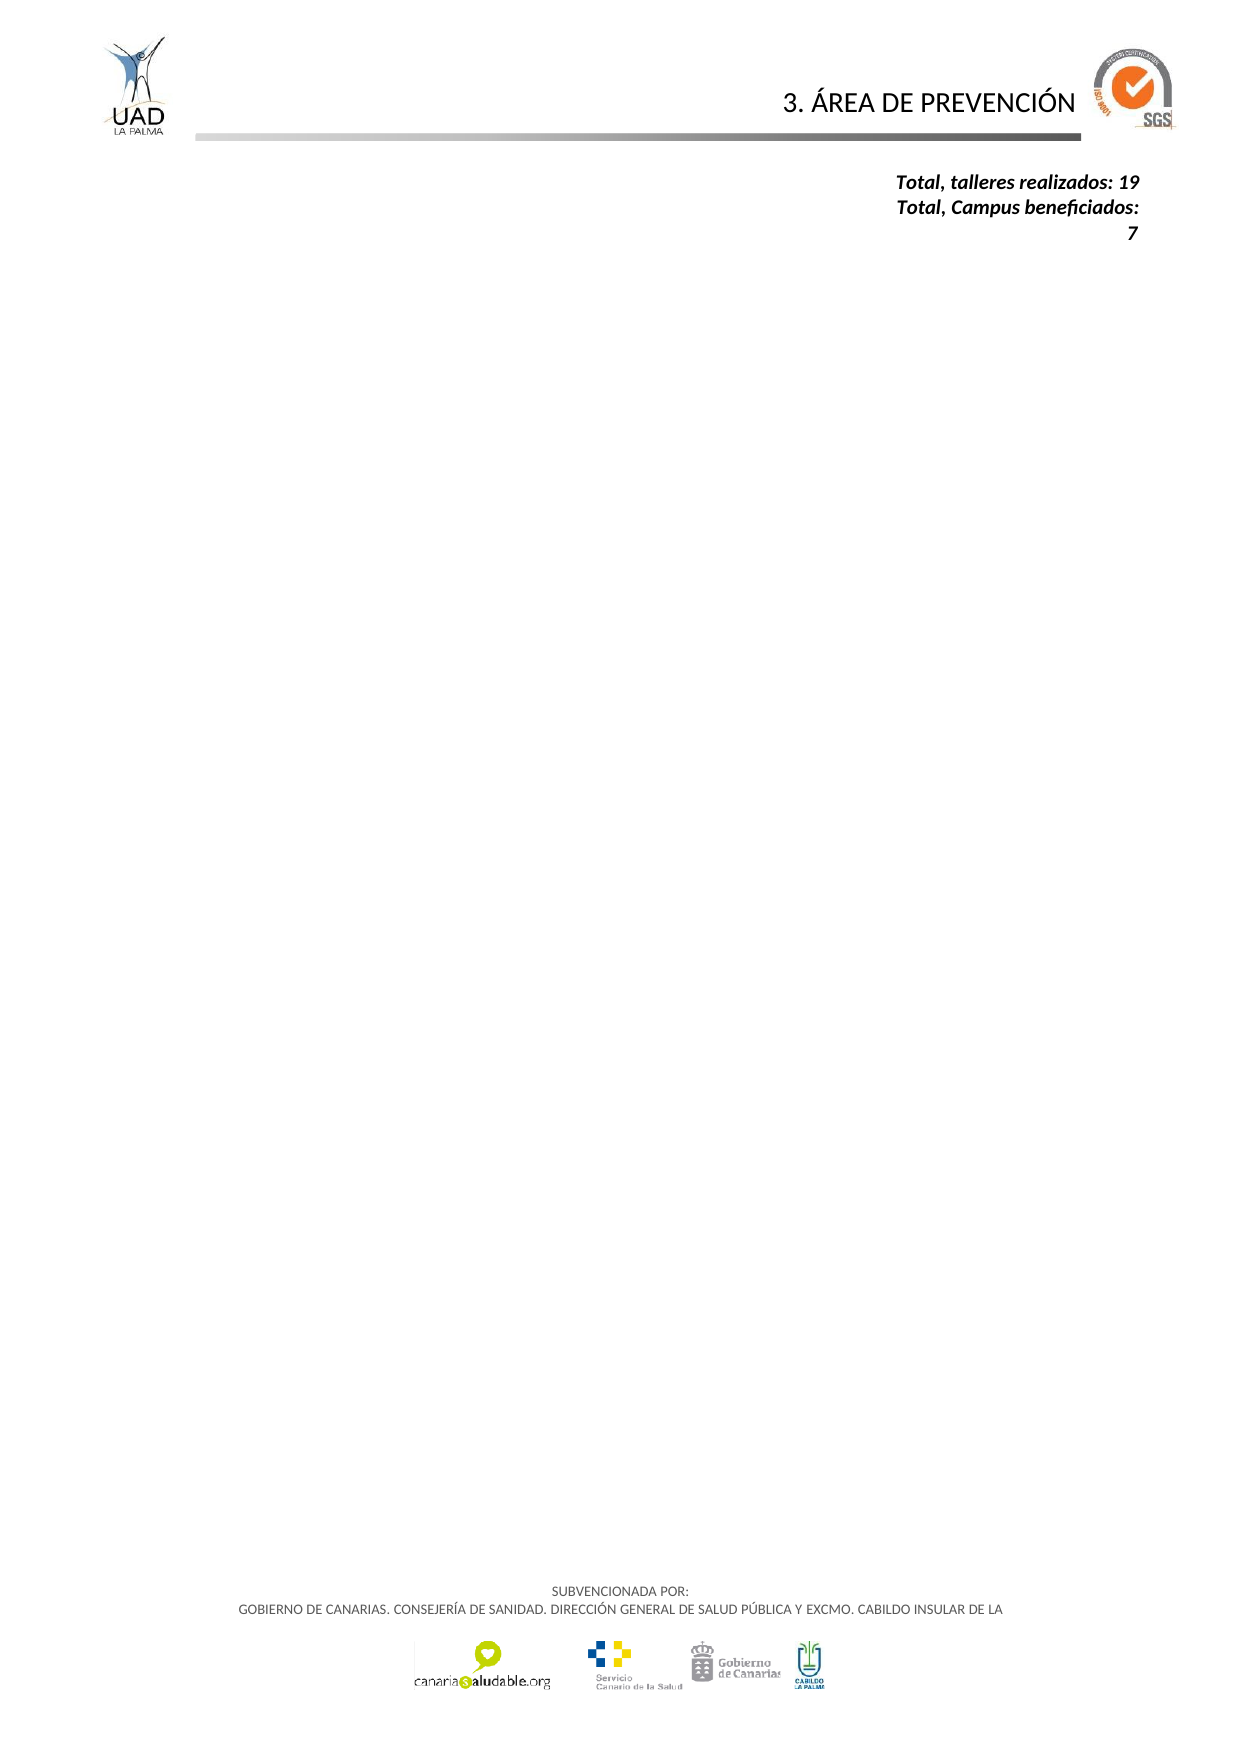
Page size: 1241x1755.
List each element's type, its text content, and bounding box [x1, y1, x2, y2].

text Total, talleres realizados: 19 Total, Campus beneficiados: 7 [879, 169, 1139, 245]
